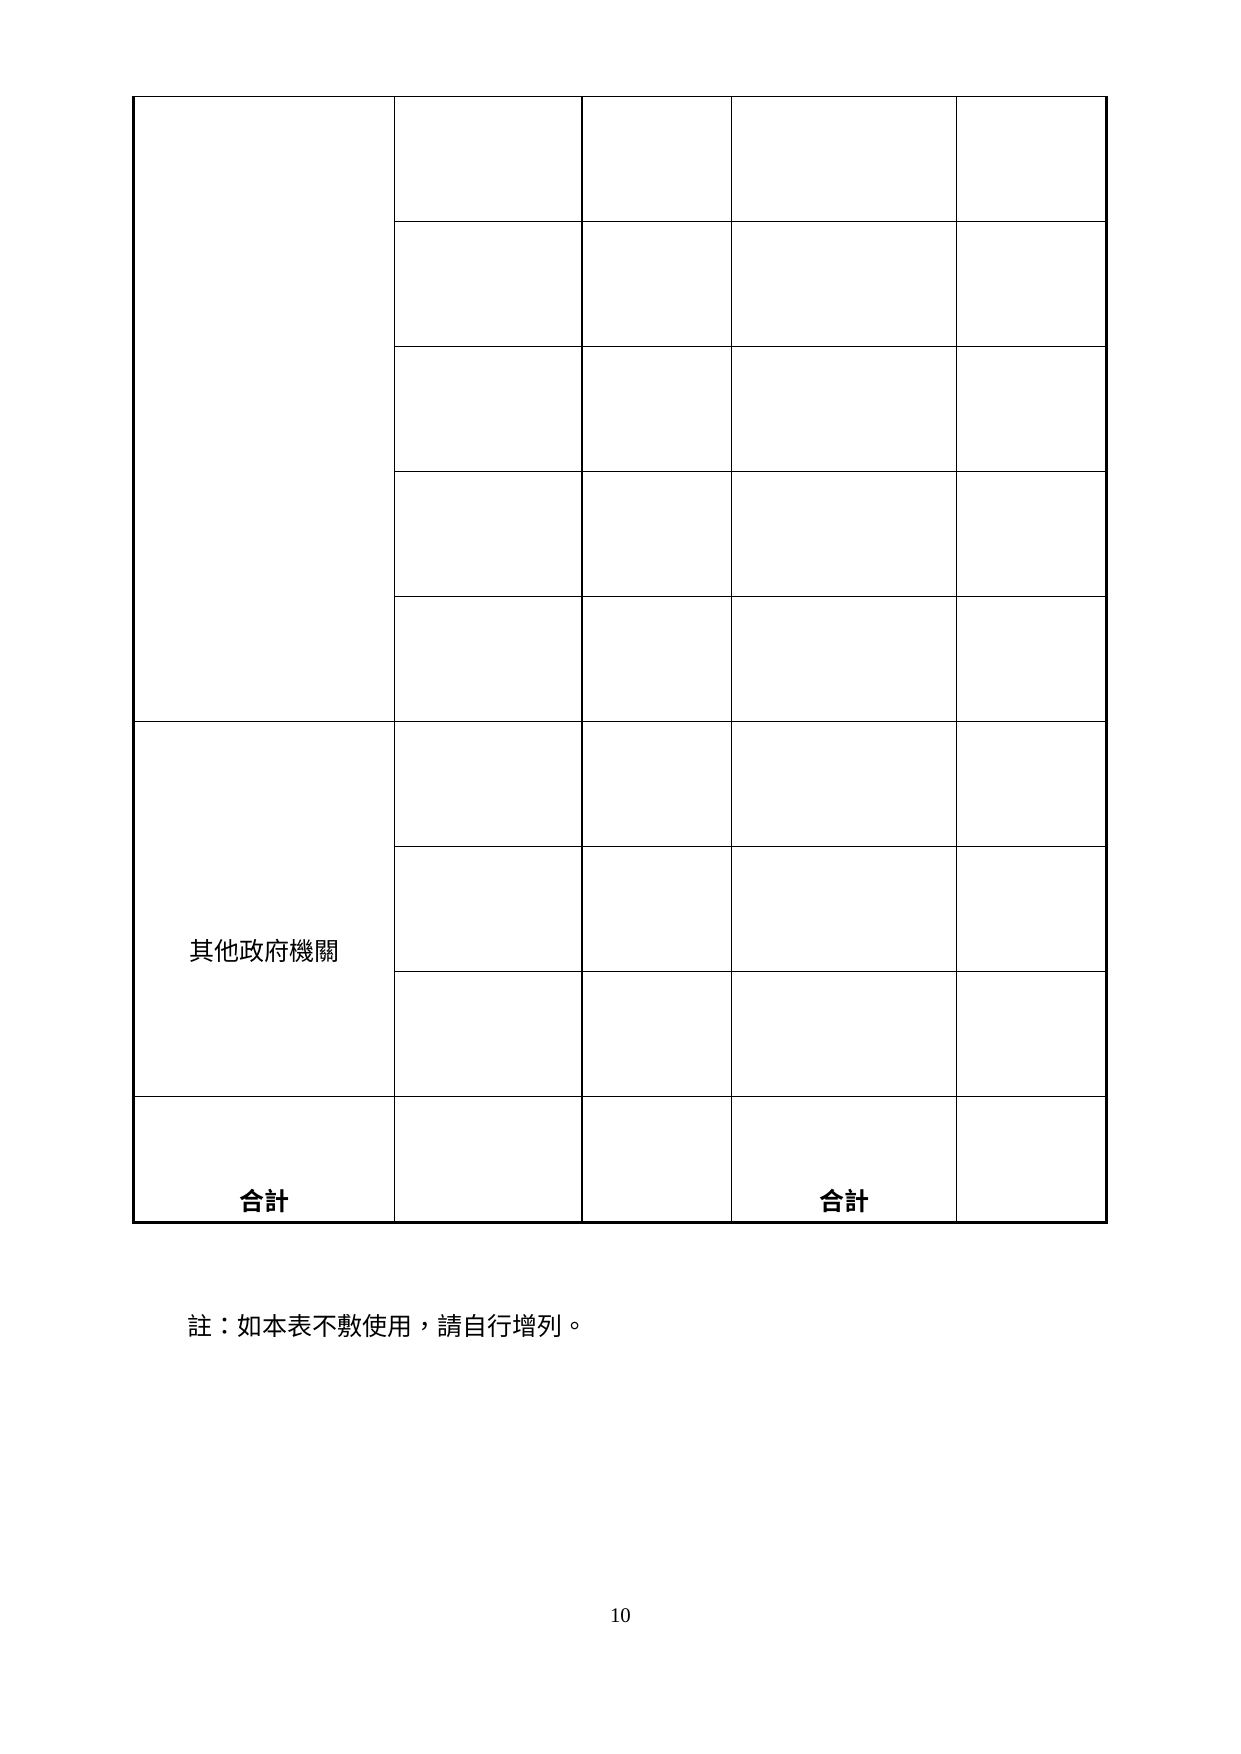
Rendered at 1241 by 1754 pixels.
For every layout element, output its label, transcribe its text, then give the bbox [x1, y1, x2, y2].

table_cell [395, 1097, 581, 1221]
table_cell 合計 [135, 1097, 394, 1221]
table_cell [395, 597, 581, 721]
table_cell [583, 97, 731, 221]
table_cell [732, 847, 956, 971]
table_cell [957, 97, 1105, 221]
table_cell [957, 347, 1105, 471]
table_cell 合計 [732, 1097, 956, 1221]
table_cell [583, 972, 731, 1096]
table_cell [583, 847, 731, 971]
table_cell [957, 972, 1105, 1096]
table_cell [583, 472, 731, 596]
table_cell [732, 222, 956, 346]
table_cell [732, 97, 956, 221]
table_cell [395, 972, 581, 1096]
table_cell [732, 347, 956, 471]
table_cell [732, 597, 956, 721]
table_cell [395, 472, 581, 596]
table_cell [957, 222, 1105, 346]
table_cell [583, 722, 731, 846]
table_cell 其他政府機關 [135, 722, 394, 1096]
table_cell [583, 597, 731, 721]
table_cell [957, 597, 1105, 721]
table_cell [957, 722, 1105, 846]
table_cell [732, 472, 956, 596]
table_cell [583, 347, 731, 471]
table_cell [957, 847, 1105, 971]
table_cell [395, 97, 581, 221]
table_cell [583, 1097, 731, 1221]
table_cell [957, 1097, 1105, 1221]
table_cell [395, 722, 581, 846]
table_cell [583, 222, 731, 346]
table_cell [395, 847, 581, 971]
text 註：如本表不敷使用，請自行增列。 [187, 1283, 1053, 1346]
table_cell [957, 472, 1105, 596]
table_cell [732, 722, 956, 846]
table_cell [732, 972, 956, 1096]
table_cell [135, 97, 394, 721]
table_cell [395, 347, 581, 471]
table_cell [395, 222, 581, 346]
